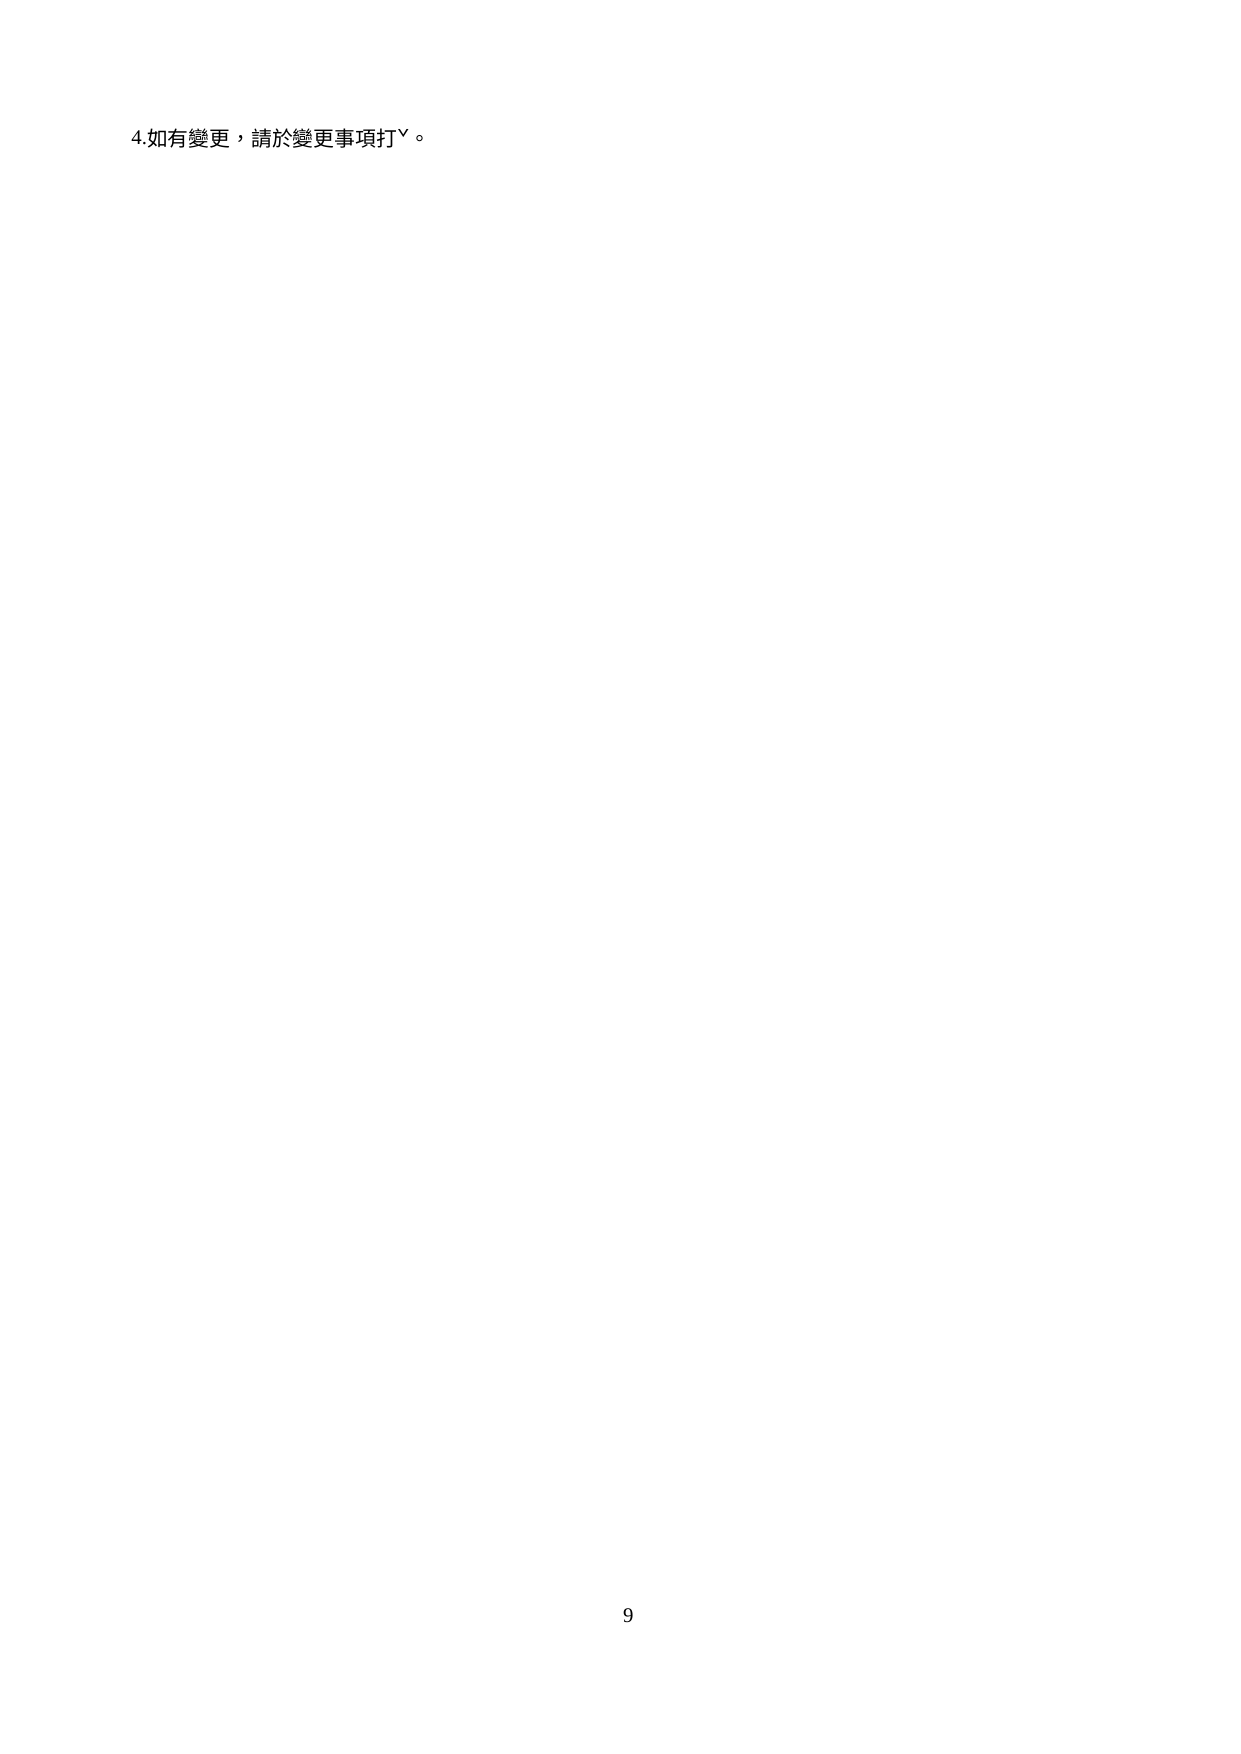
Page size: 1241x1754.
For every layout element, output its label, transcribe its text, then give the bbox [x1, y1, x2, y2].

text 4.如有變更，請於變更事項打ˇ。 [131, 96, 1125, 158]
